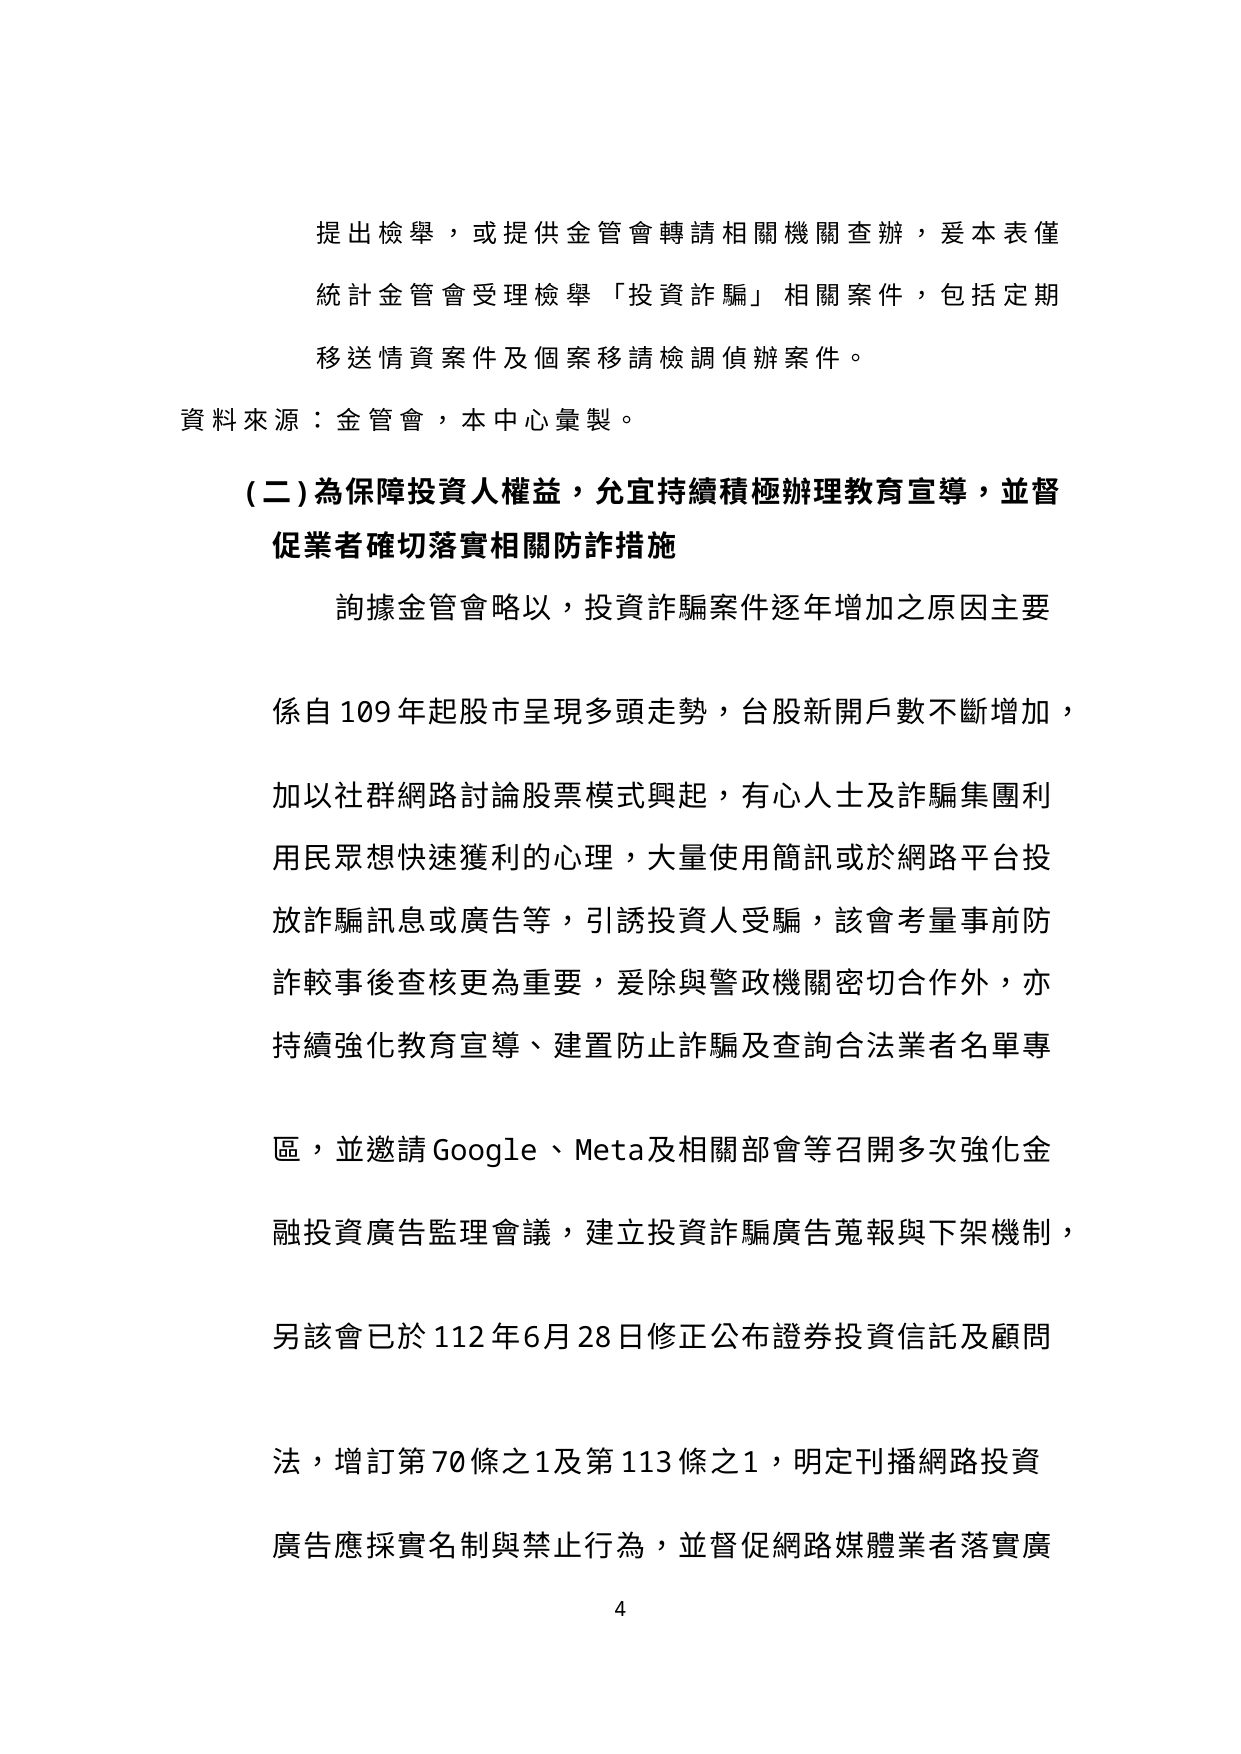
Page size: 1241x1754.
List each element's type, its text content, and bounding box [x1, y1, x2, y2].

text 詢據金管會略以，投資詐騙案件逐年增加之原因主要係自109年起股市呈現多頭走勢，台股新開戶數不斷增加，加以社群網路討論股票模式興起，有心人士及詐騙集團利用民眾想快速獲利的心理，大量使用簡訊或於網路平台投放詐騙訊息或廣告等，引誘投資人受騙，該會考量事前防詐較事後查核更為重要，爰除與警政機關密切合作外，亦持續強化教育宣導、建置防止詐騙及查詢合法業者名單專區，並邀請Google、Meta及相關部會等召開多次強化金融投資廣告監理會議，建立投資詐騙廣告蒐報與下架機制，另該會已於112年6月28日修正公布證券投資信託及顧問法，增訂第70條之1及第113條之1，明定刊播網路投資廣告應採實名制與禁止行為，並督促網路媒體業者落實廣告審查，以期溯源阻絕網路投資詐騙廣告等，鑑於112年投資詐欺案件發生數及其造成之財產損害皆居該年度詐欺案件之冠，允宜持續積極落實相關防詐政策，俾保障投資人權益。 [266, 564, 1063, 1564]
text (二)為保障投資人權益，允宜持續積極辦理教育宣導，並督促業者確切落實相關防詐措施 [236, 439, 1063, 564]
text 提出檢舉，或提供金管會轉請相關機關查辦，爰本表僅統計金管會受理檢舉「投資詐騙」相關案件，包括定期移送情資案件及個案移請檢調偵辦案件。 [177, 189, 1077, 377]
text 資料來源：金管會，本中心彙製。 [177, 377, 1077, 439]
